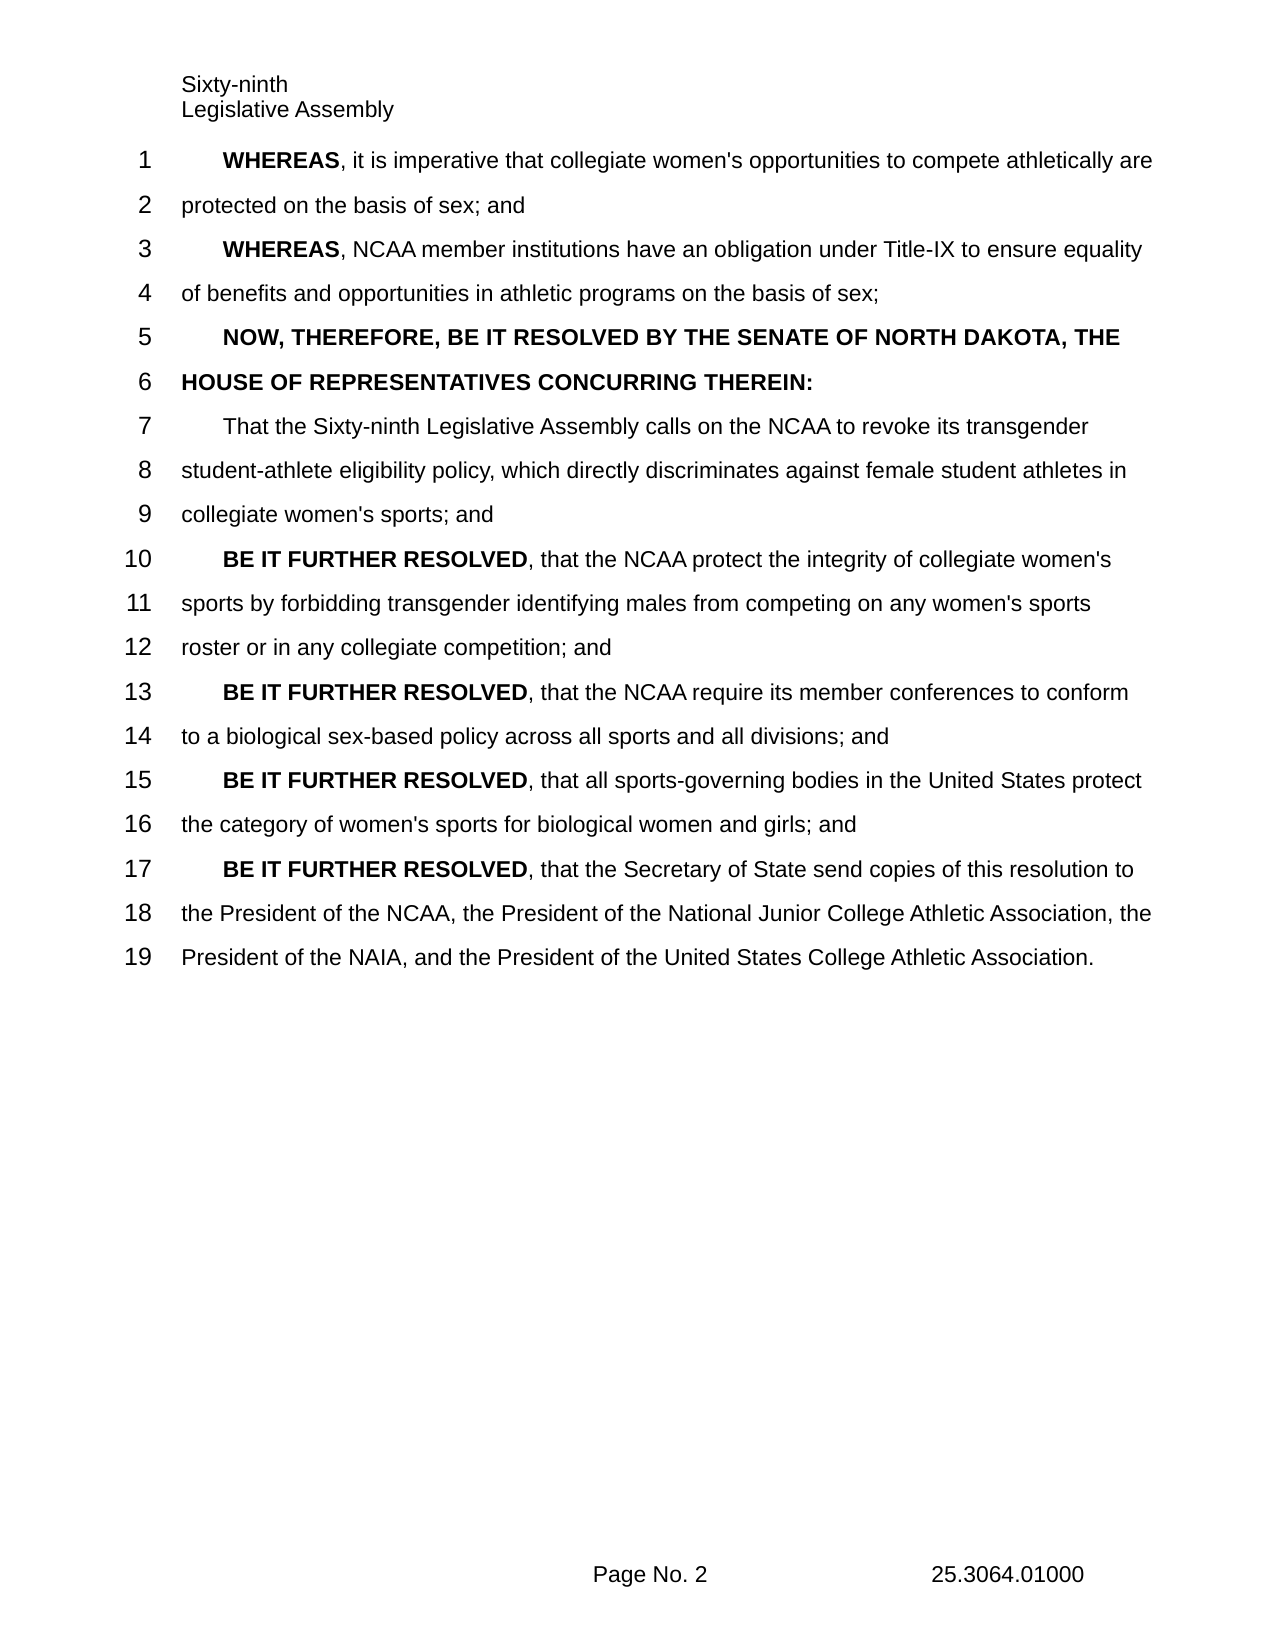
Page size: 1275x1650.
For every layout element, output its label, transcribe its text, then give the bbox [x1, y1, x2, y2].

text That the Sixty-ninth Legislative Assembly calls on the NCAA to revoke its transgender student-athlete eligibility policy, which directly discriminates against female student athletes in collegiate women's sports; and [181, 399, 1154, 532]
text WHEREAS, it is imperative that collegiate women's opportunities to compete athletically are protected on the basis of sex; and [181, 133, 1154, 222]
text BE IT FURTHER RESOLVED, that the NCAA protect the integrity of collegiate women's sports by forbidding transgender identifying males from competing on any women's sports roster or in any collegiate competition; and [181, 532, 1154, 664]
text BE IT FURTHER RESOLVED, that the Secretary of State send copies of this resolution to the President of the NCAA, the President of the National Junior College Athletic Association, the President of the NAIA, and the President of the United States College Athletic Association. [181, 842, 1154, 974]
text NOW, THEREFORE, BE IT RESOLVED BY THE SENATE OF NORTH DAKOTA, THE HOUSE OF REPRESENTATIVES CONCURRING THEREIN: [181, 310, 1154, 399]
text WHEREAS, NCAA member institutions have an obligation under Title‑IX to ensure equality of benefits and opportunities in athletic programs on the basis of sex; [181, 222, 1154, 310]
text BE IT FURTHER RESOLVED, that all sports-governing bodies in the United States protect the category of women's sports for biological women and girls; and [181, 753, 1154, 842]
text BE IT FURTHER RESOLVED, that the NCAA require its member conferences to conform to a biological sex-based policy across all sports and all divisions; and [181, 664, 1154, 753]
